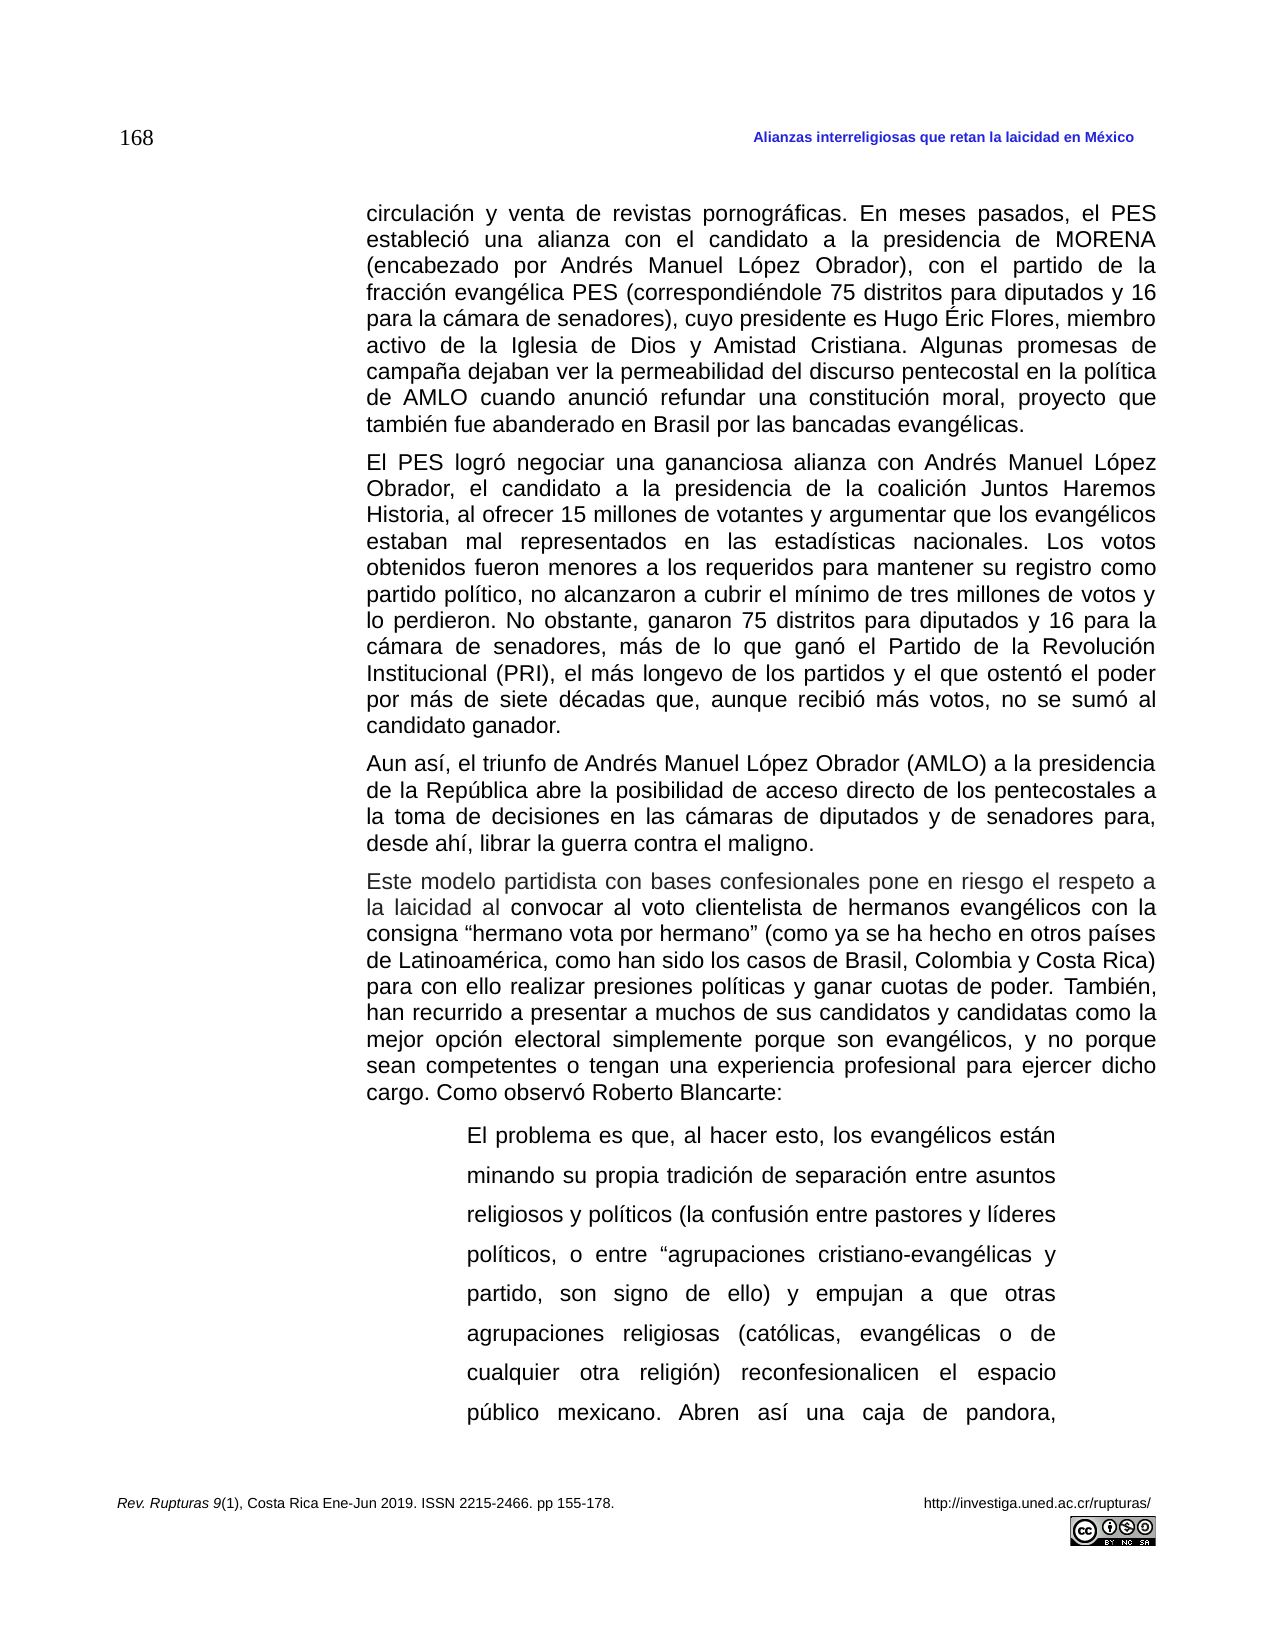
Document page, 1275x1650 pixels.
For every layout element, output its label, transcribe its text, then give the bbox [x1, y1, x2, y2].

text Aun así, el triunfo de Andrés Manuel López Obrador (AMLO) a la presidencia de la República abre la posibilidad de acceso directo de los pentecostales a la toma de decisiones en las cámaras de diputados y de senadores para, desde ahí, librar la guerra contra el maligno. [366, 750, 1157, 856]
text El problema es que, al hacer esto, los evangélicos están minando su propia tradición de separación entre asuntos religiosos y políticos (la confusión entre pastores y líderes políticos, o entre “agrupaciones cristiano-evangélicas y partido, son signo de ello) y empujan a que otras agrupaciones religiosas (católicas, evangélicas o de cualquier otra religión) reconfesionalicen el espacio público mexicano. Abren así una caja de pandora, [467, 1122, 1056, 1425]
text Este modelo partidista con bases confesionales pone en riesgo el respeto a la laicidad al convocar al voto clientelista de hermanos evangélicos con la consigna “hermano vota por hermano” (como ya se ha hecho en otros países de Latinoamérica, como han sido los casos de Brasil, Colombia y Costa Rica) para con ello realizar presiones políticas y ganar cuotas de poder. También, han recurrido a presentar a muchos de sus candidatos y candidatas como la mejor opción electoral simplemente porque son evangélicos, y no porque sean competentes o tengan una experiencia profesional para ejercer dicho cargo. Como observó Roberto Blancarte: [366, 868, 1157, 1105]
text circulación y venta de revistas pornográficas. En meses pasados, el PES estableció una alianza con el candidato a la presidencia de MORENA (encabezado por Andrés Manuel López Obrador), con el partido de la fracción evangélica PES (correspondiéndole 75 distritos para diputados y 16 para la cámara de senadores), cuyo presidente es Hugo Éric Flores, miembro activo de la Iglesia de Dios y Amistad Cristiana. Algunas promesas de campaña dejaban ver la permeabilidad del discurso pentecostal en la política de AMLO cuando anunció refundar una constitución moral, proyecto que también fue abanderado en Brasil por las bancadas evangélicas. [366, 200, 1157, 437]
picture [1070, 1516, 1156, 1546]
text El PES logró negociar una gananciosa alianza con Andrés Manuel López Obrador, el candidato a la presidencia de la coalición Juntos Haremos Historia, al ofrecer 15 millones de votantes y argumentar que los evangélicos estaban mal representados en las estadísticas nacionales. Los votos obtenidos fueron menores a los requeridos para mantener su registro como partido político, no alcanzaron a cubrir el mínimo de tres millones de votos y lo perdieron. No obstante, ganaron 75 distritos para diputados y 16 para la cámara de senadores, más de lo que ganó el Partido de la Revolución Institucional (PRI), el más longevo de los partidos y el que ostentó el poder por más de siete décadas que, aunque recibió más votos, no se sumó al candidato ganador. [366, 449, 1157, 739]
